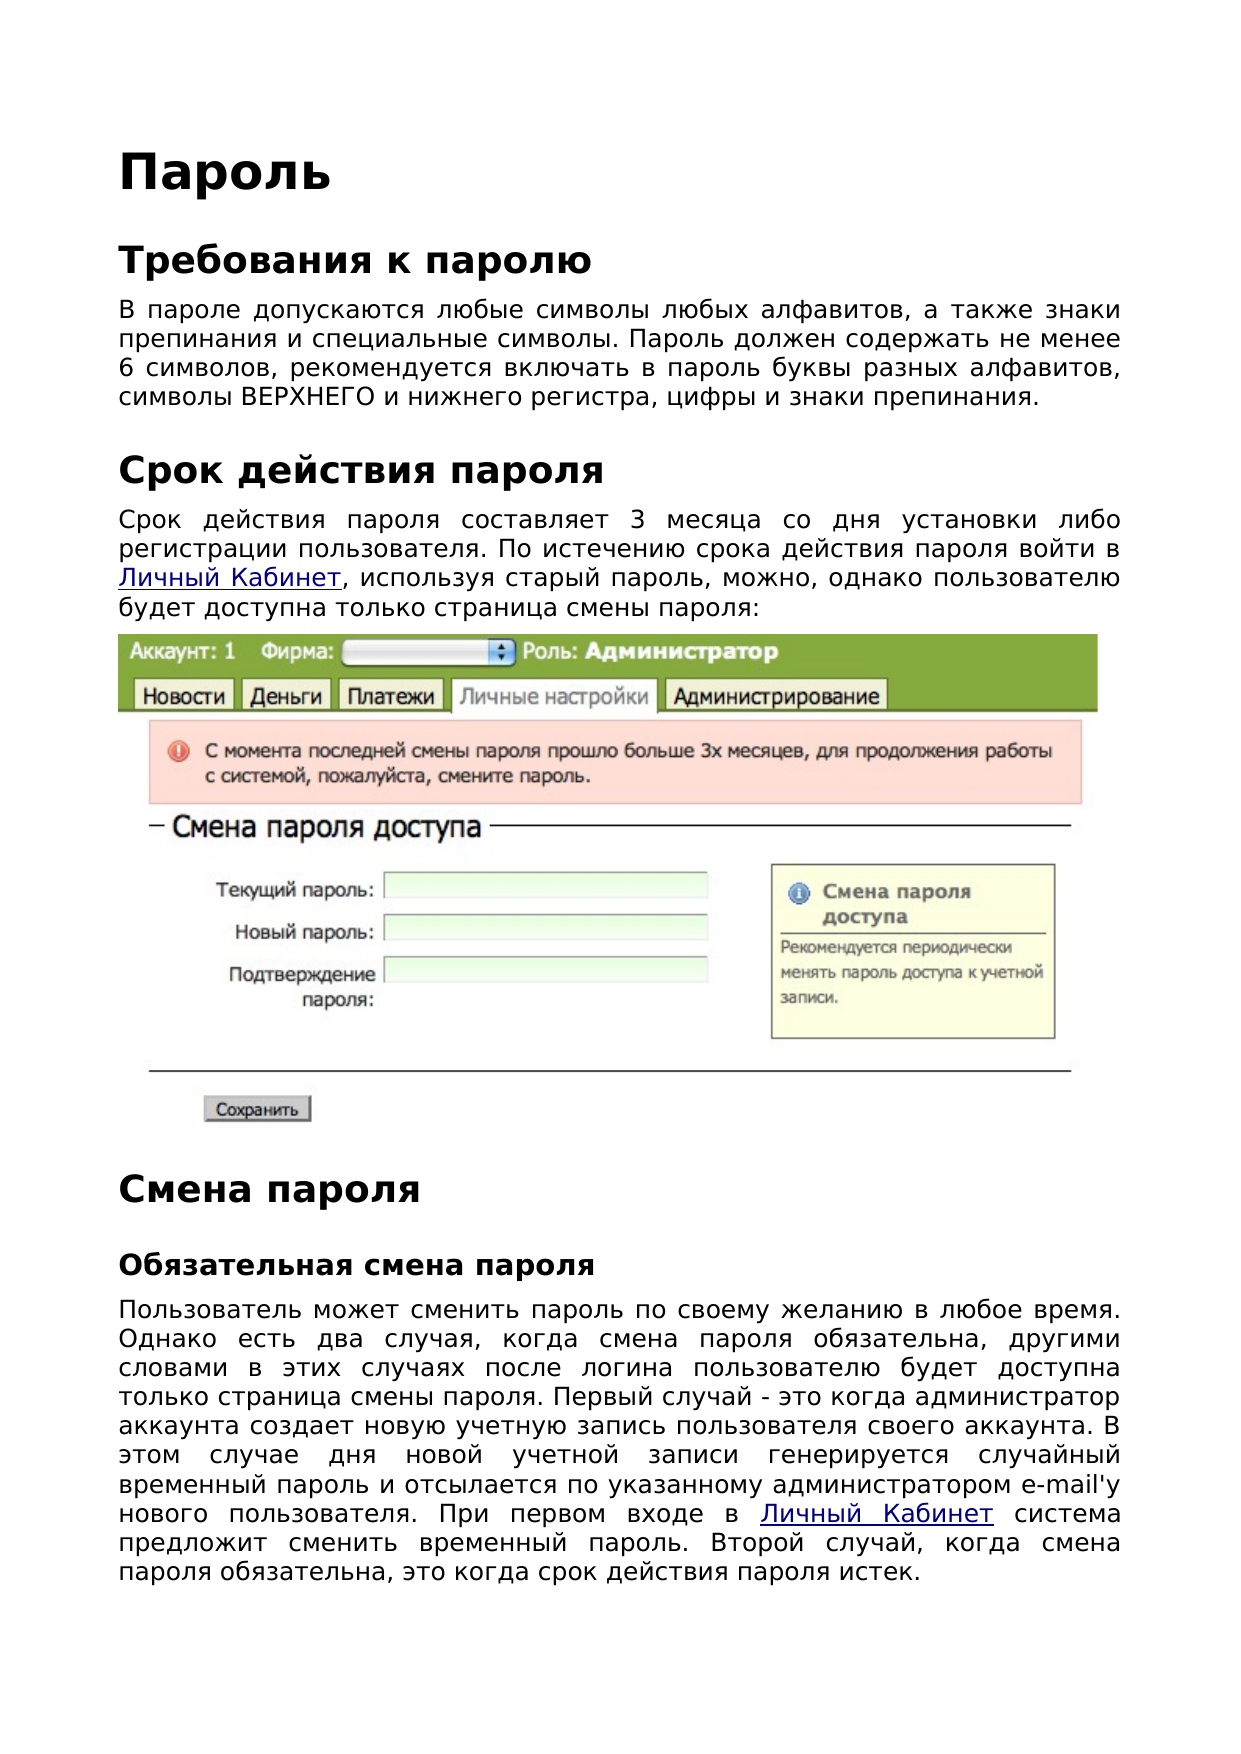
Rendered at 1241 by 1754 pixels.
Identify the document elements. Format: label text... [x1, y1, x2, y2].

picture [118, 634, 1098, 1130]
text Срок действия пароля составляет 3 месяца со дня установки либо регистрации пользователя. По истечению срока действия пароля войти в Личный Кабинет, используя старый пароль, можно, однако пользователю будет доступна только страница смены пароля: [118, 505, 1122, 622]
subtitle Пароль [118, 143, 1122, 201]
subtitle Срок действия пароля [118, 449, 1122, 493]
text Пользователь может сменить пароль по своему желанию в любое время. Однако есть два случая, когда смена пароля обязательна, другими словами в этих случаях после логина пользователю будет доступна только страница смены пароля. Первый случай - это когда администратор аккаунта создает новую учетную запись пользователя своего аккаунта. В этом случае дня новой учетной записи генерируется случайный временный пароль и отсылается по указанному администратором e-mail'у нового пользователя. При первом входе в Личный Кабинет система предложит сменить временный пароль. Второй случай, когда смена пароля обязательна, это когда срок действия пароля истек. [118, 1295, 1122, 1587]
text В пароле допускаются любые символы любых алфавитов, а также знаки препинания и специальные символы. Пароль должен содержать не менее 6 символов, рекомендуется включать в пароль буквы разных алфавитов, символы ВЕРХНЕГО и нижнего регистра, цифры и знаки препинания. [118, 295, 1122, 412]
subtitle Смена пароля [118, 1167, 1122, 1211]
subtitle Обязательная смена пароля [118, 1248, 1122, 1282]
subtitle Требования к паролю [118, 239, 1122, 282]
